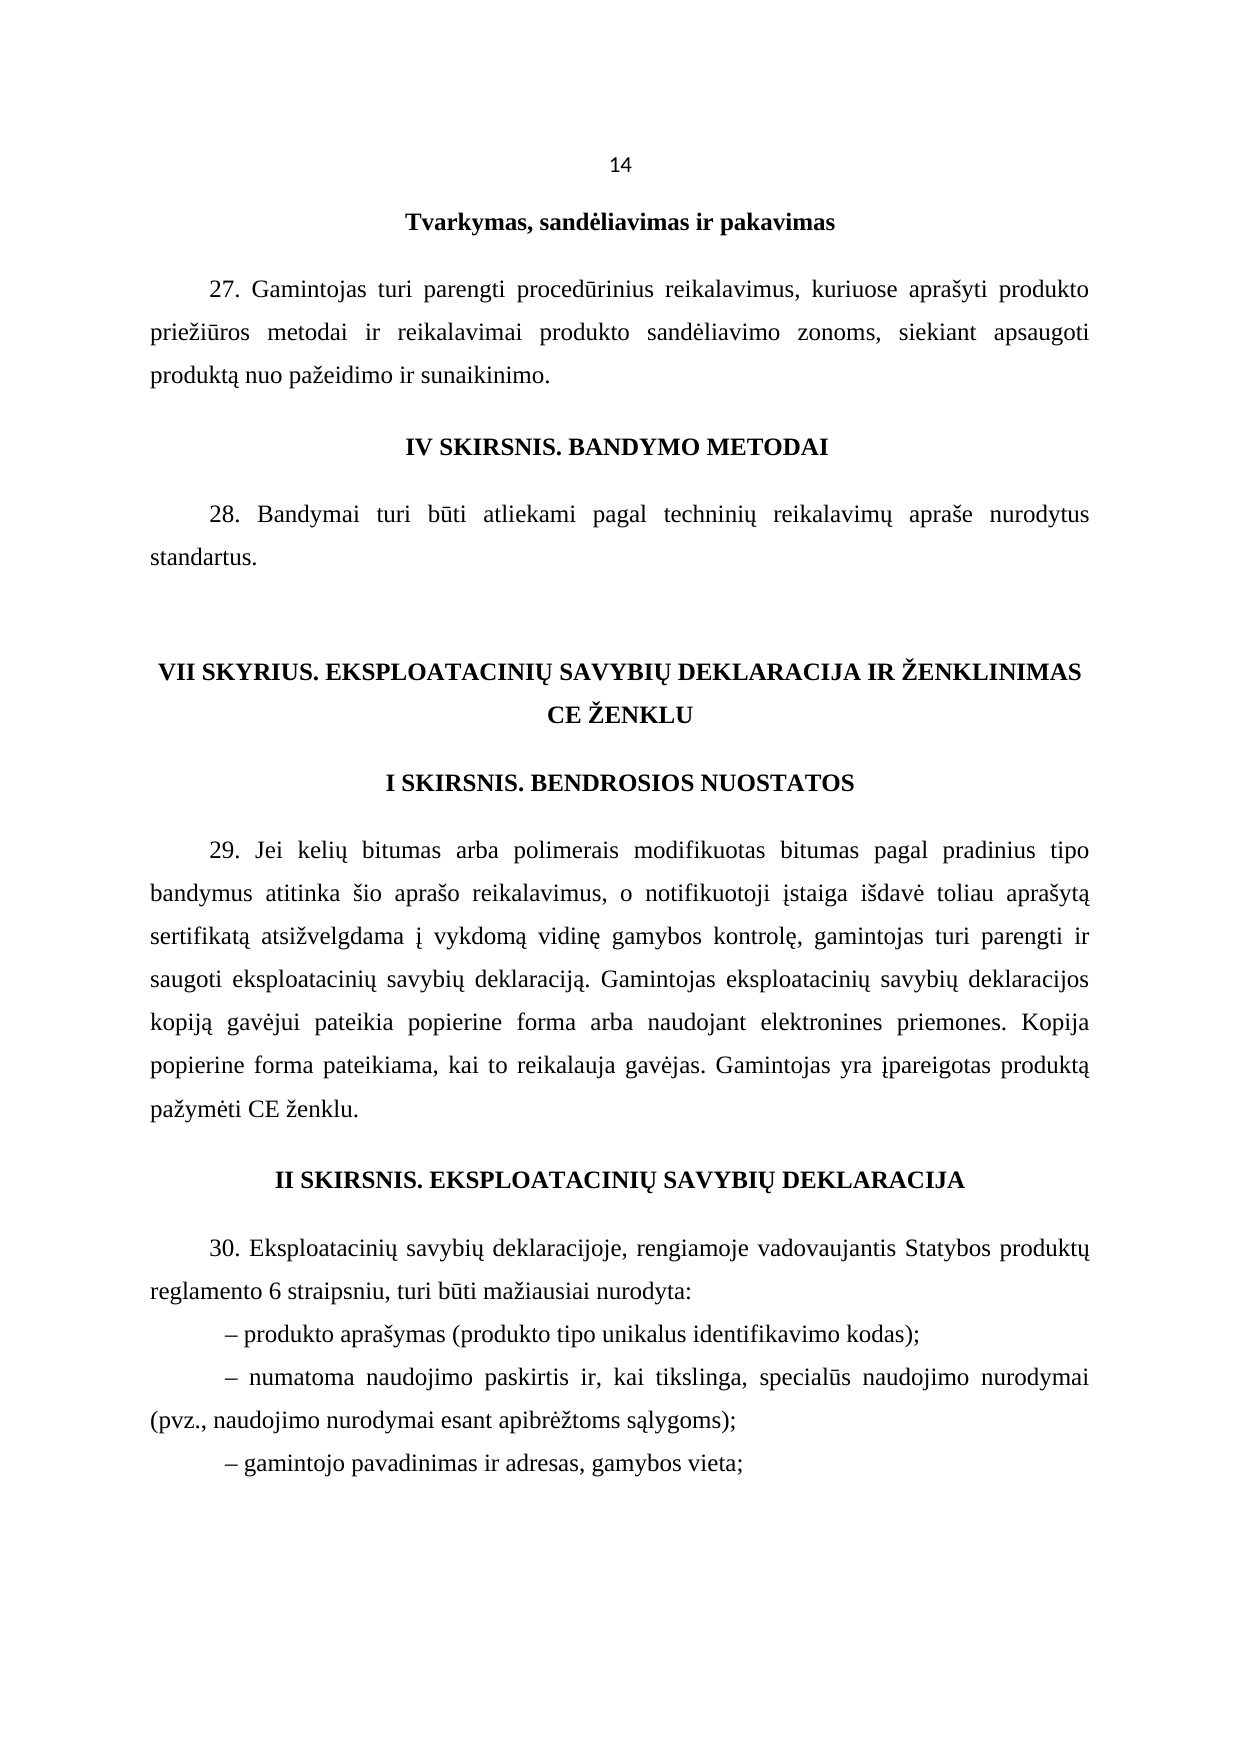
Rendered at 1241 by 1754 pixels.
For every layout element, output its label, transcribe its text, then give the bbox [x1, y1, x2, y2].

text – gamintojo pavadinimas ir adresas, gamybos vieta; [150, 1448, 1090, 1477]
text 29. Jei kelių bitumas arba polimerais modifikuotas bitumas pagal pradinius tipo bandymus atitinka šio aprašo reikalavimus, o notifikuotoji įstaiga išdavė toliau aprašytą sertifikatą atsižvelgdama į vykdomą vidinę gamybos kontrolę, gamintojas turi parengti ir saugoti eksploatacinių savybių deklaraciją. Gamintojas eksploatacinių savybių deklaracijos kopiją gavėjui pateikia popierine forma arba naudojant elektronines priemones. Kopija popierine forma pateikiama, kai to reikalauja gavėjas. Gamintojas yra įpareigotas produktą pažymėti CE ženklu. [150, 835, 1090, 1122]
text Tvarkymas, sandėliavimas ir pakavimas [150, 207, 1090, 236]
text 28. Bandymai turi būti atliekami pagal techninių reikalavimų apraše nurodytus standartus. [150, 499, 1090, 571]
text II SKIRSNIS. EKSPLOATACINIŲ SAVYBIŲ DEKLARACIJA [150, 1166, 1090, 1194]
text 30. Eksploatacinių savybių deklaracijoje, rengiamoje vadovaujantis Statybos produktų reglamento 6 straipsniu, turi būti mažiausiai nurodyta: [150, 1233, 1090, 1304]
text IV SKIRSNIS. BANDYMO METODAI [150, 432, 1090, 461]
text – numatoma naudojimo paskirtis ir, kai tikslinga, specialūs naudojimo nurodymai (pvz., naudojimo nurodymai esant apibrėžtoms sąlygoms); [150, 1362, 1090, 1434]
text 27. Gamintojas turi parengti procedūrinius reikalavimus, kuriuose aprašyti produkto priežiūros metodai ir reikalavimai produkto sandėliavimo zonoms, siekiant apsaugoti produktą nuo pažeidimo ir sunaikinimo. [150, 274, 1090, 389]
text – produkto aprašymas (produkto tipo unikalus identifikavimo kodas); [150, 1319, 1090, 1348]
text VII SKYRIUS. EKSPLOATACINIŲ SAVYBIŲ DEKLARACIJA IR ŽENKLINIMAS CE ŽENKLU [150, 657, 1090, 729]
text I SKIRSNIS. BENDROSIOS NUOSTATOS [150, 768, 1090, 796]
